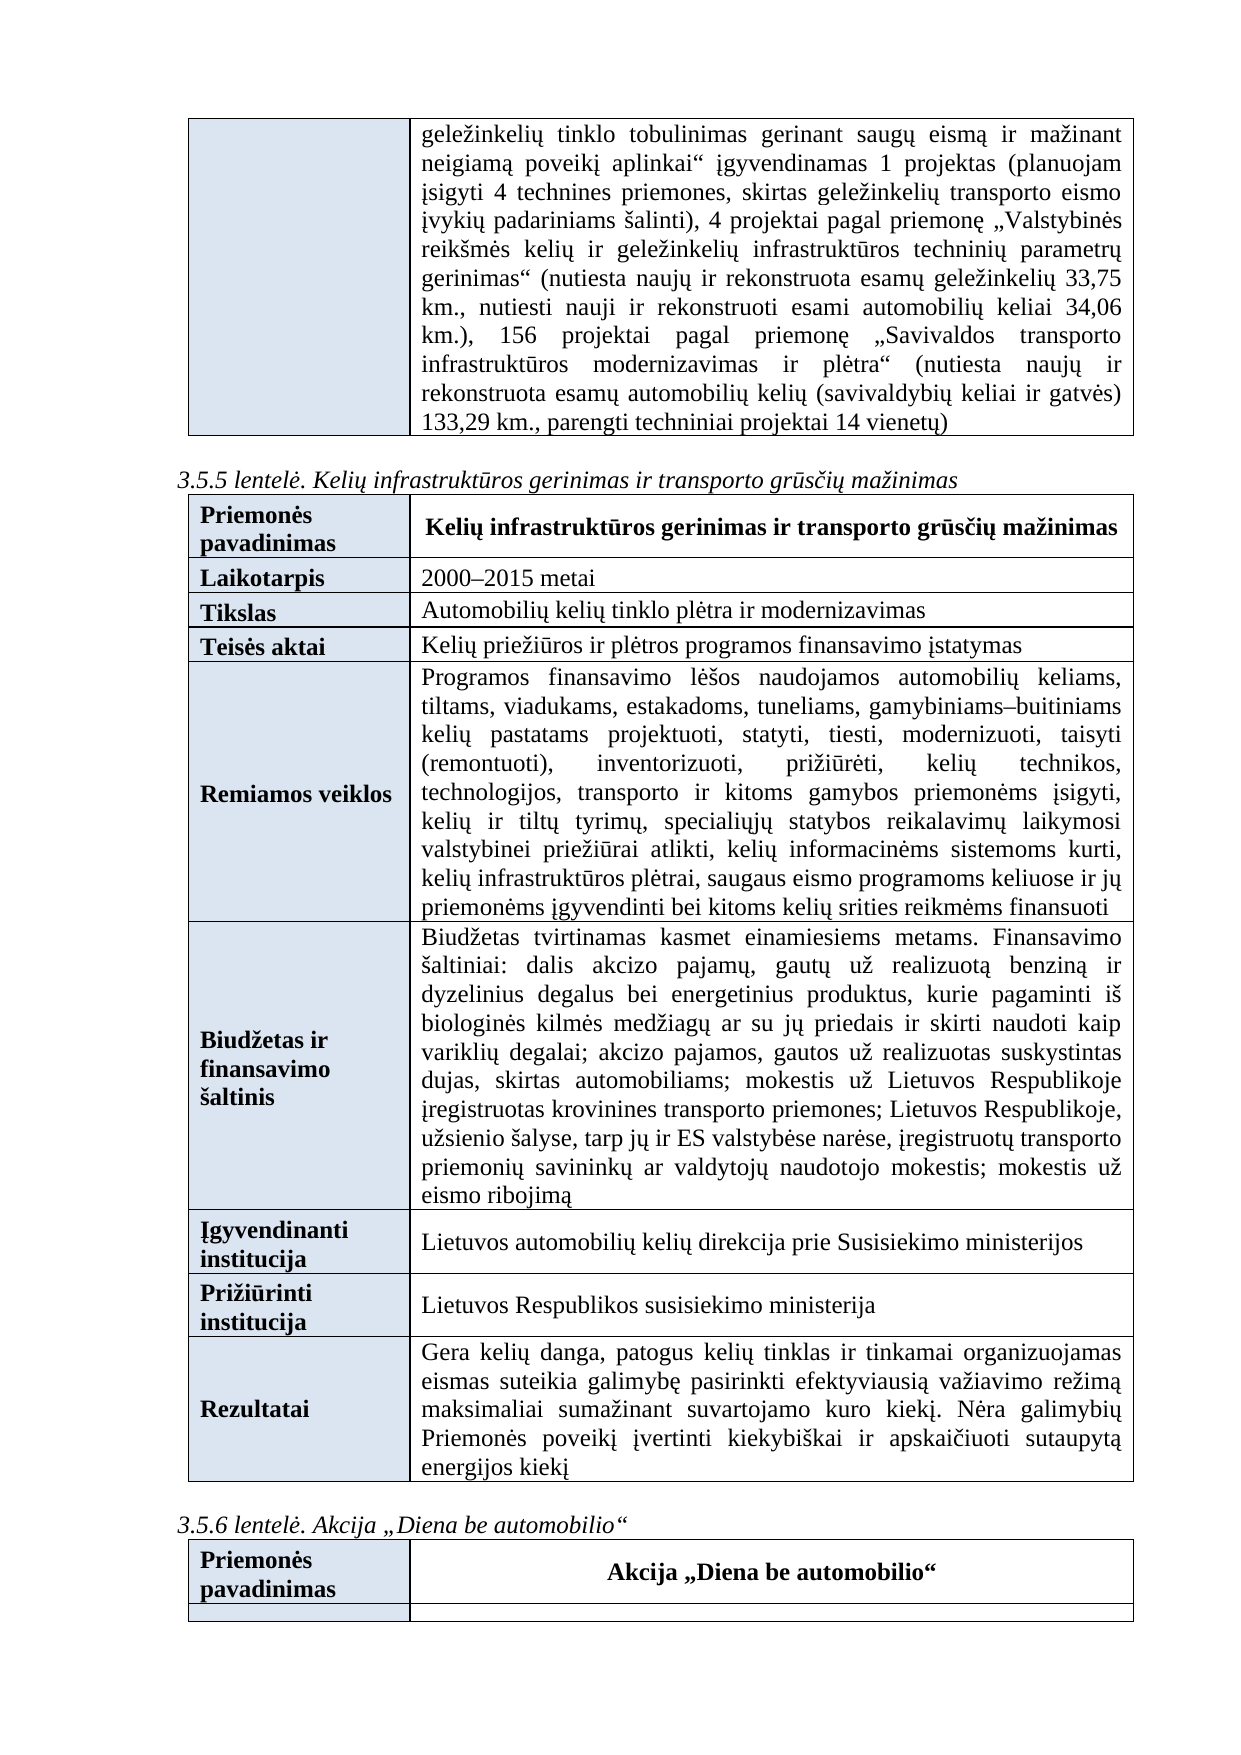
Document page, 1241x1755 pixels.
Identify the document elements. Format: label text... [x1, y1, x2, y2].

table_cell Laikotarpis [189, 558, 409, 592]
table_cell geležinkelių tinklo tobulinimas gerinant saugų eismą ir mažinant neigiamą poveikį aplinkai“ įgyvendinamas 1 projektas (planuojam įsigyti 4 technines priemones, skirtas geležinkelių transporto eismo įvykių padariniams šalinti), 4 projektai pagal priemonę „Valstybinės reikšmės kelių ir geležinkelių infrastruktūros techninių parametrų gerinimas“ (nutiesta naujų ir rekonstruota esamų geležinkelių 33,75 km., nutiesti nauji ir rekonstruoti esami automobilių keliai 34,06 km.), 156 projektai pagal priemonę „Savivaldos transporto infrastruktūros modernizavimas ir plėtra“ (nutiesta naujų ir rekonstruota esamų automobilių kelių (savivaldybių keliai ir gatvės) 133,29 km., parengti techniniai projektai 14 vienetų) [411, 119, 1133, 435]
table_header Priemonės pavadinimas [189, 495, 409, 557]
table_header Priemonės pavadinimas [189, 1540, 409, 1603]
table_header Kelių infrastruktūros gerinimas ir transporto grūsčių mažinimas [411, 495, 1133, 557]
table_cell Programos finansavimo lėšos naudojamos automobilių keliams, tiltams, viadukams, estakadoms, tuneliams, gamybiniams–buitiniams kelių pastatams projektuoti, statyti, tiesti, modernizuoti, taisyti (remontuoti), inventorizuoti, prižiūrėti, kelių technikos, technologijos, transporto ir kitoms gamybos priemonėms įsigyti, kelių ir tiltų tyrimų, specialiųjų statybos reikalavimų laikymosi valstybinei priežiūrai atlikti, kelių informacinėms sistemoms kurti, kelių infrastruktūros plėtrai, saugaus eismo programoms keliuose ir jų priemonėms įgyvendinti bei kitoms kelių srities reikmėms finansuoti [411, 662, 1133, 921]
table_cell Automobilių kelių tinklo plėtra ir modernizavimas [411, 593, 1133, 626]
table_cell [189, 119, 409, 435]
table_header Akcija „Diena be automobilio“ [411, 1540, 1133, 1603]
table_cell Prižiūrinti institucija [189, 1274, 409, 1336]
table_cell [189, 1604, 409, 1621]
table_cell Gera kelių danga, patogus kelių tinklas ir tinkamai organizuojamas eismas suteikia galimybę pasirinkti efektyviausią važiavimo režimą maksimaliai sumažinant suvartojamo kuro kiekį. Nėra galimybių Priemonės poveikį įvertinti kiekybiškai ir apskaičiuoti sutaupytą energijos kiekį [411, 1337, 1133, 1481]
table_cell Remiamos veiklos [189, 662, 409, 921]
table_cell Biudžetas tvirtinamas kasmet einamiesiems metams. Finansavimo šaltiniai: dalis akcizo pajamų, gautų už realizuotą benziną ir dyzelinius degalus bei energetinius produktus, kurie pagaminti iš biologinės kilmės medžiagų ar su jų priedais ir skirti naudoti kaip variklių degalai; akcizo pajamos, gautos už realizuotas suskystintas dujas, skirtas automobiliams; mokestis už Lietuvos Respublikoje įregistruotas krovinines transporto priemones; Lietuvos Respublikoje, užsienio šalyse, tarp jų ir ES valstybėse narėse, įregistruotų transporto priemonių savininkų ar valdytojų naudotojo mokestis; mokestis už eismo ribojimą [411, 922, 1133, 1209]
table_cell Biudžetas ir finansavimo šaltinis [189, 922, 409, 1209]
table_cell Įgyvendinanti institucija [189, 1210, 409, 1273]
table_cell Lietuvos automobilių kelių direkcija prie Susisiekimo ministerijos [411, 1210, 1133, 1273]
table_cell Lietuvos Respublikos susisiekimo ministerija [411, 1274, 1133, 1336]
table_cell Rezultatai [189, 1337, 409, 1481]
table_cell Kelių priežiūros ir plėtros programos finansavimo įstatymas [411, 628, 1133, 661]
table_cell Tikslas [189, 593, 409, 626]
text 3.5.6 lentelė. Akcija „Diena be automobilio“ [177, 1511, 1166, 1539]
text 3.5.5 lentelė. Kelių infrastruktūros gerinimas ir transporto grūsčių mažinimas [177, 465, 1166, 494]
table_cell [411, 1604, 1133, 1621]
table_cell Teisės aktai [189, 628, 409, 661]
table_cell 2000–2015 metai [411, 558, 1133, 592]
